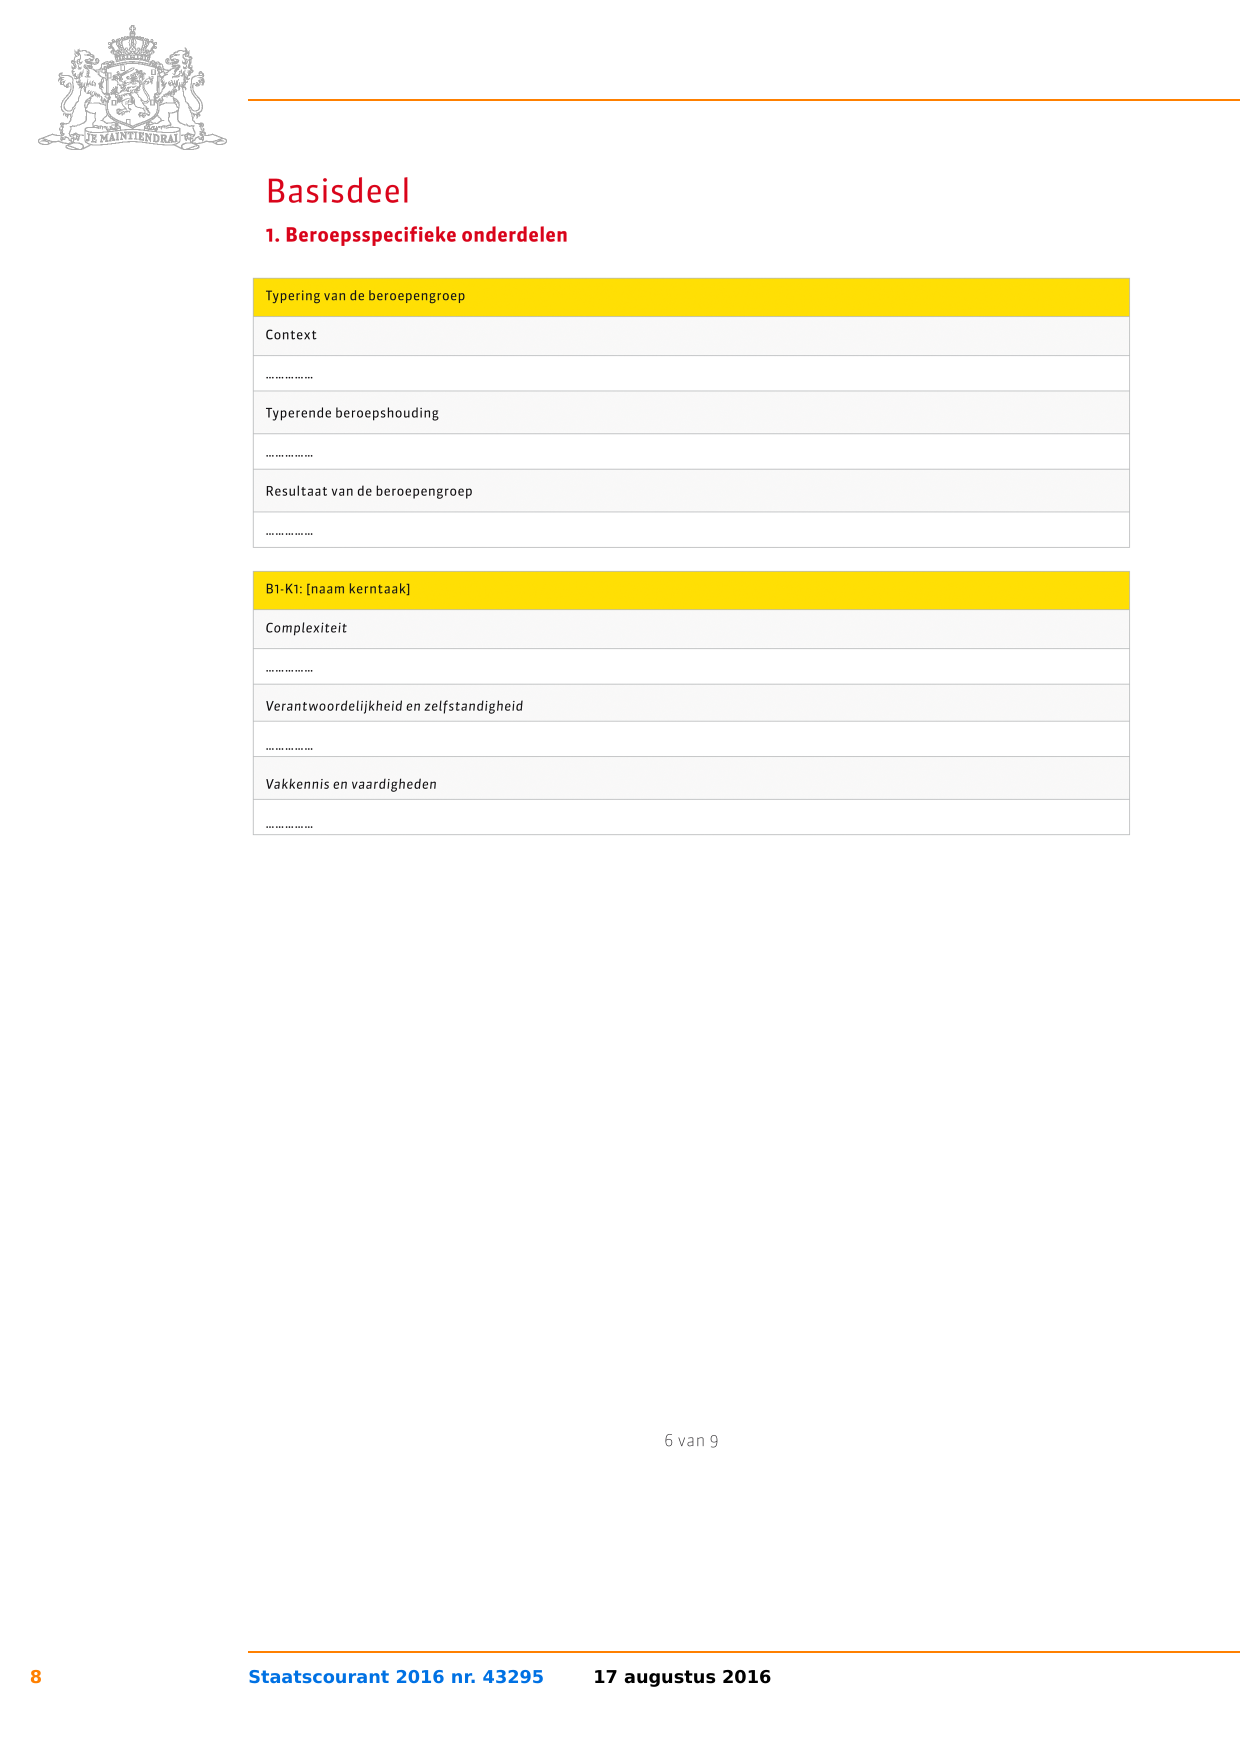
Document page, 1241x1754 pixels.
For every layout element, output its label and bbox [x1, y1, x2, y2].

picture [38, 25, 227, 150]
picture [248, 151, 1134, 1451]
